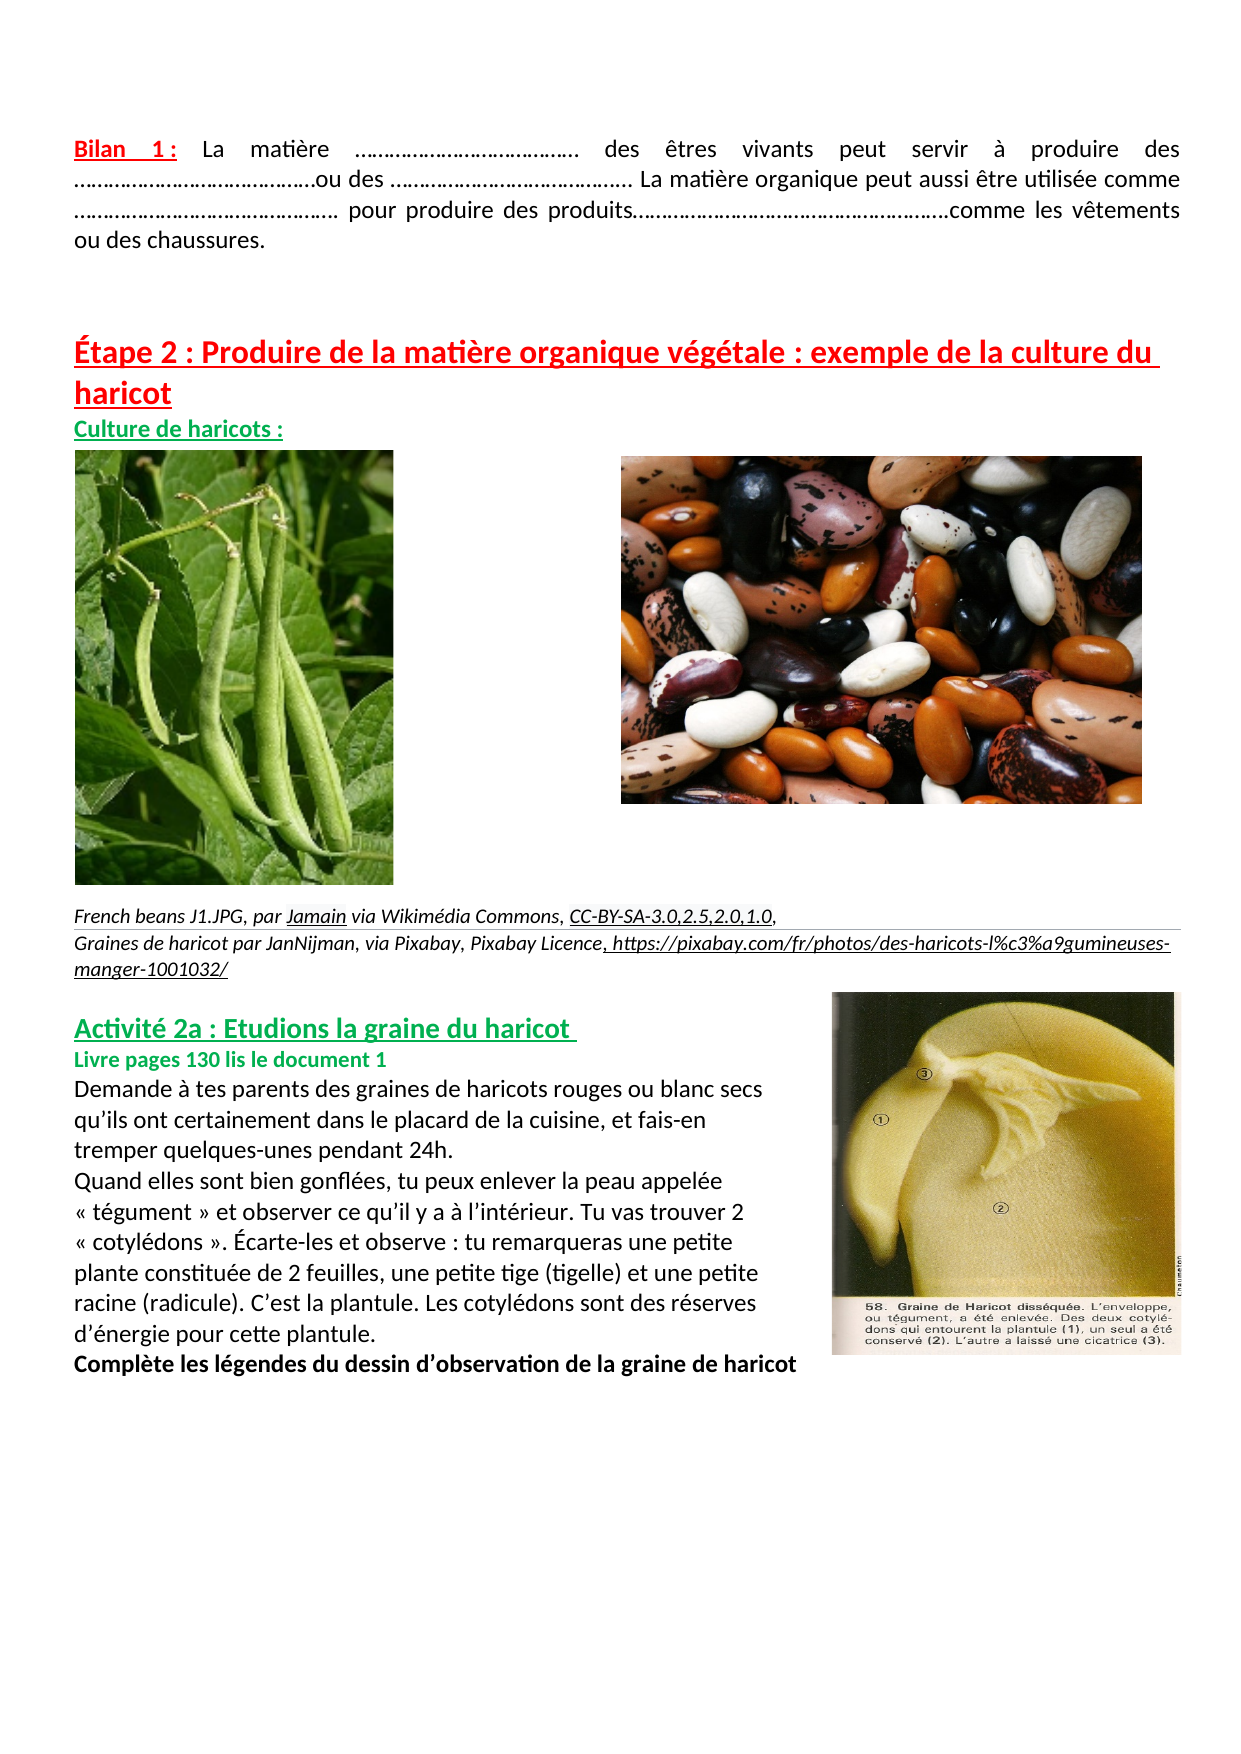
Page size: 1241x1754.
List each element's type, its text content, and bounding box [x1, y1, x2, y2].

text Culture de haricots : [74, 413, 1181, 443]
text Bilan 1 : La matière ………………………………… des êtres vivants peut servir à produire des ……………………………………ou des …………………………………... La matière organique peut aussi être utilisée comme ………………………………………. pour produire des produits……………………………………………….comme les vêtements ou des chaussures. [74, 133, 1181, 255]
text Complète les légendes du dessin d’observation de la graine de haricot [74, 1348, 1181, 1379]
text Livre pages 130 lis le document 1 [74, 1046, 831, 1074]
text Étape 2 : Produire de la matière organique végétale : exemple de la culture du haricot [74, 331, 1181, 413]
text Activité 2a : Etudions la graine du haricot [74, 1010, 831, 1046]
subtitle French beans J1.JPG, par Jamain via Wikimédia Commons, CC-BY-SA-3.0,2.5,2.0,1.0, [74, 903, 1181, 929]
text Demande à tes parents des graines de haricots rouges ou blanc secs qu’ils ont certainement dans le placard de la cuisine, et fais-en tremper quelques-unes pendant 24h. [74, 1074, 768, 1165]
text Quand elles sont bien gonflées, tu peux enlever la peau appelée « tégument » et observer ce qu’il y a à l’intérieur. Tu vas trouver 2 « cotylédons ». Écarte-les et observe : tu remarqueras une petite plante constituée de 2 feuilles, une petite tige (tigelle) et une petite racine (radicule). C’est la plantule. Les cotylédons sont des réserves d’énergie pour cette plantule. [74, 1165, 768, 1348]
text Graines de haricot par JanNijman, via Pixabay, Pixabay Licence, https://pixabay.com/fr/photos/des-haricots-l%c3%a9gumineuses-manger-1001032/ [74, 930, 1181, 981]
